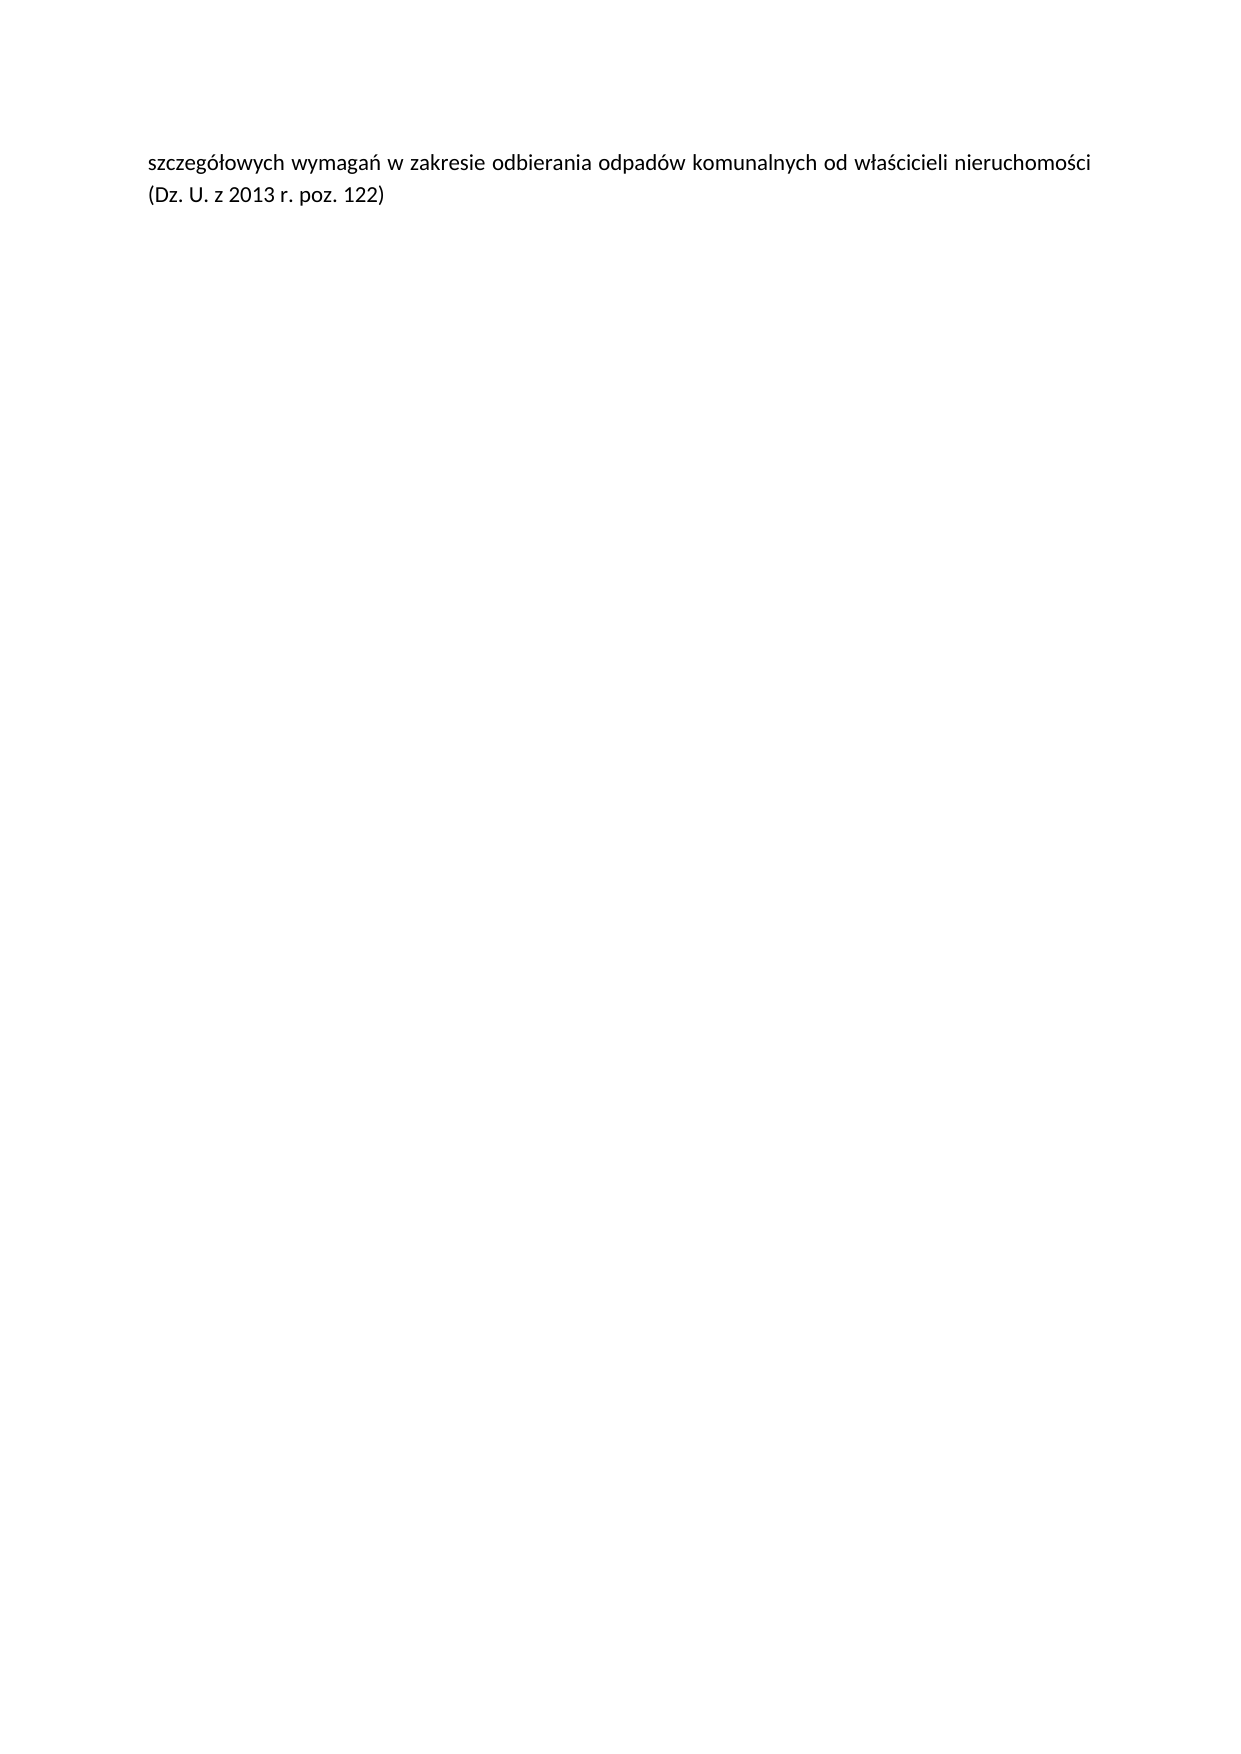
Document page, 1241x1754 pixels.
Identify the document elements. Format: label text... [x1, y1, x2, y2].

text szczegółowych wymagań w zakresie odbierania odpadów komunalnych od właścicieli nieruchomości (Dz. U. z 2013 r. poz. 122) [148, 148, 1093, 208]
